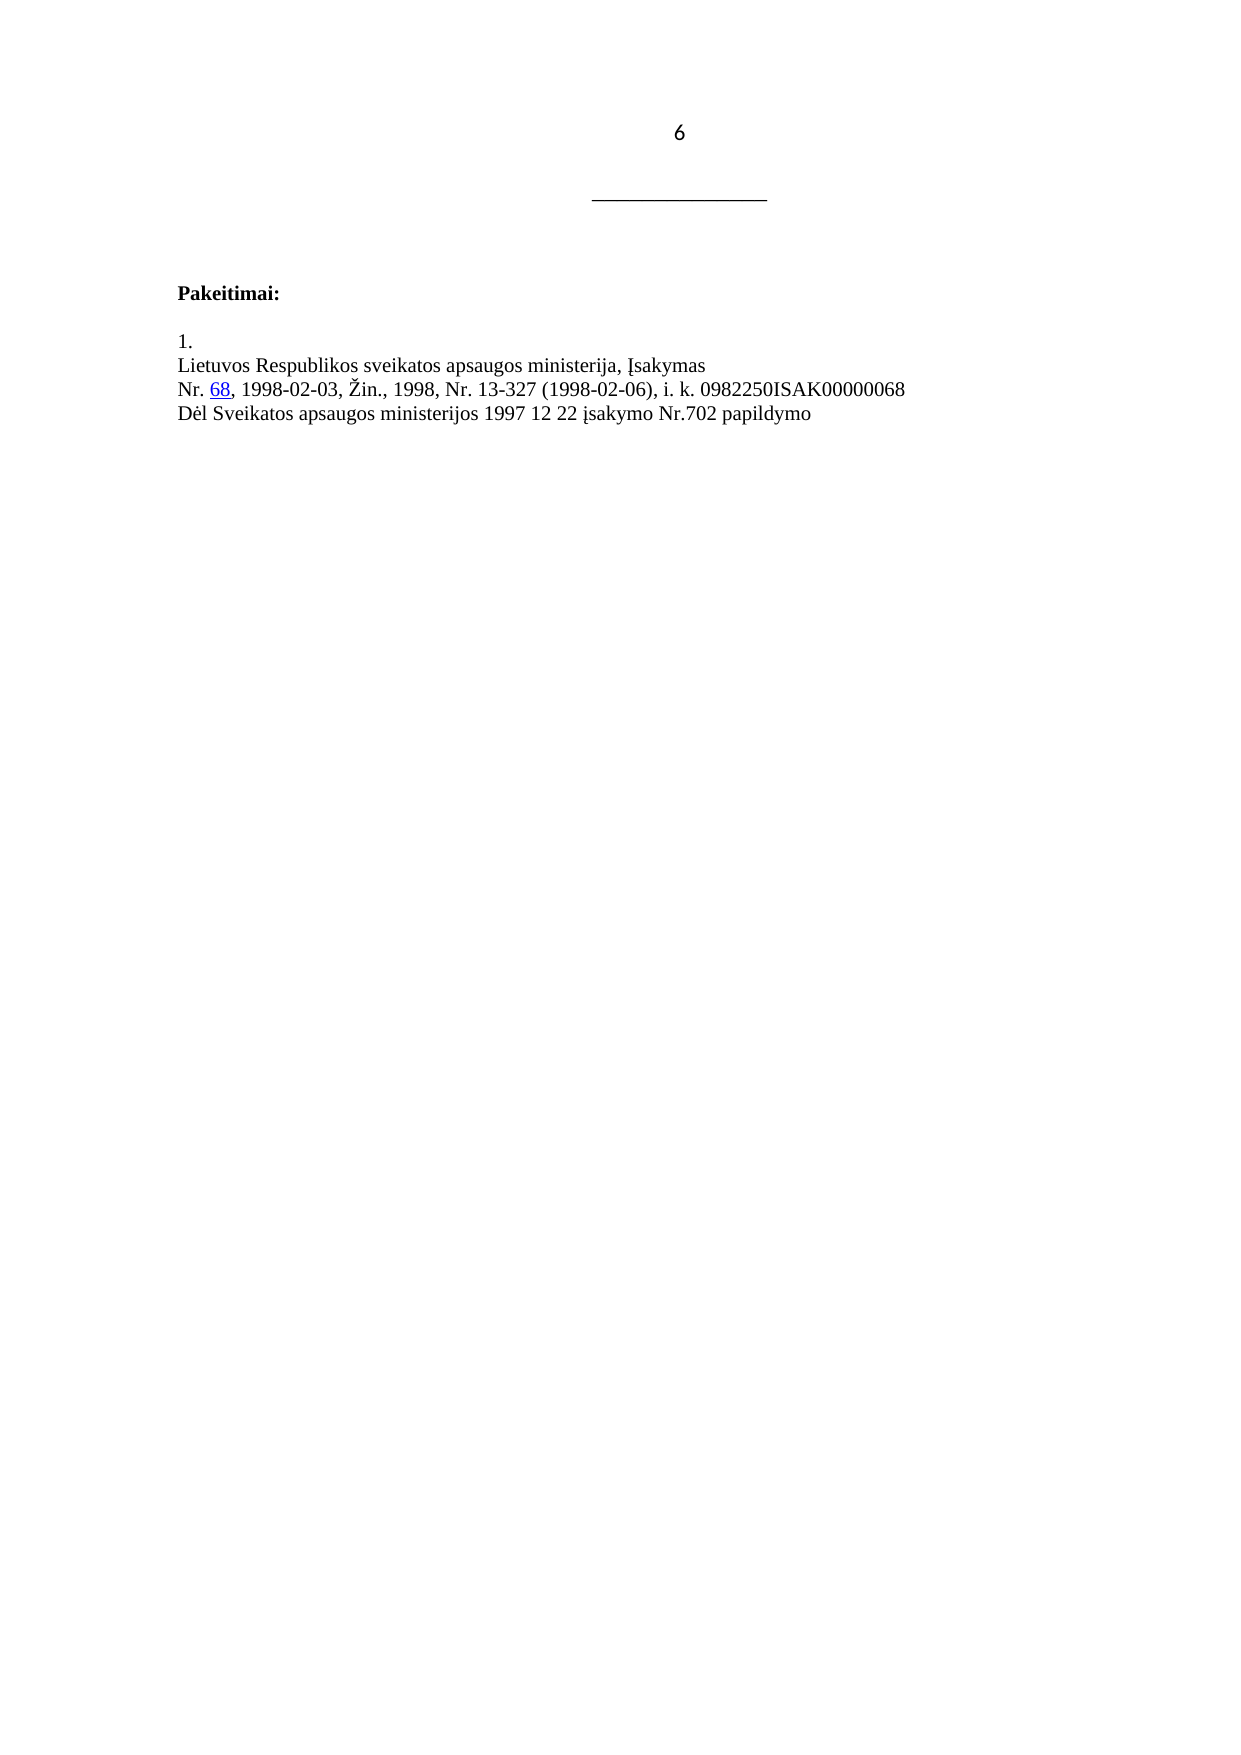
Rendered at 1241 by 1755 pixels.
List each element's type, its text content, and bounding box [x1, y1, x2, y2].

text Nr. 68, 1998-02-03, Žin., 1998, Nr. 13-327 (1998-02-06), i. k. 0982250ISAK00000068 [177, 377, 1181, 401]
text 1. [177, 329, 1181, 353]
text Pakeitimai: [177, 281, 1181, 304]
text Lietuvos Respublikos sveikatos apsaugos ministerija, Įsakymas [177, 353, 1181, 377]
text Dėl Sveikatos apsaugos ministerijos 1997 12 22 įsakymo Nr.702 papildymo [177, 401, 1181, 425]
text ______________ [177, 175, 1181, 204]
